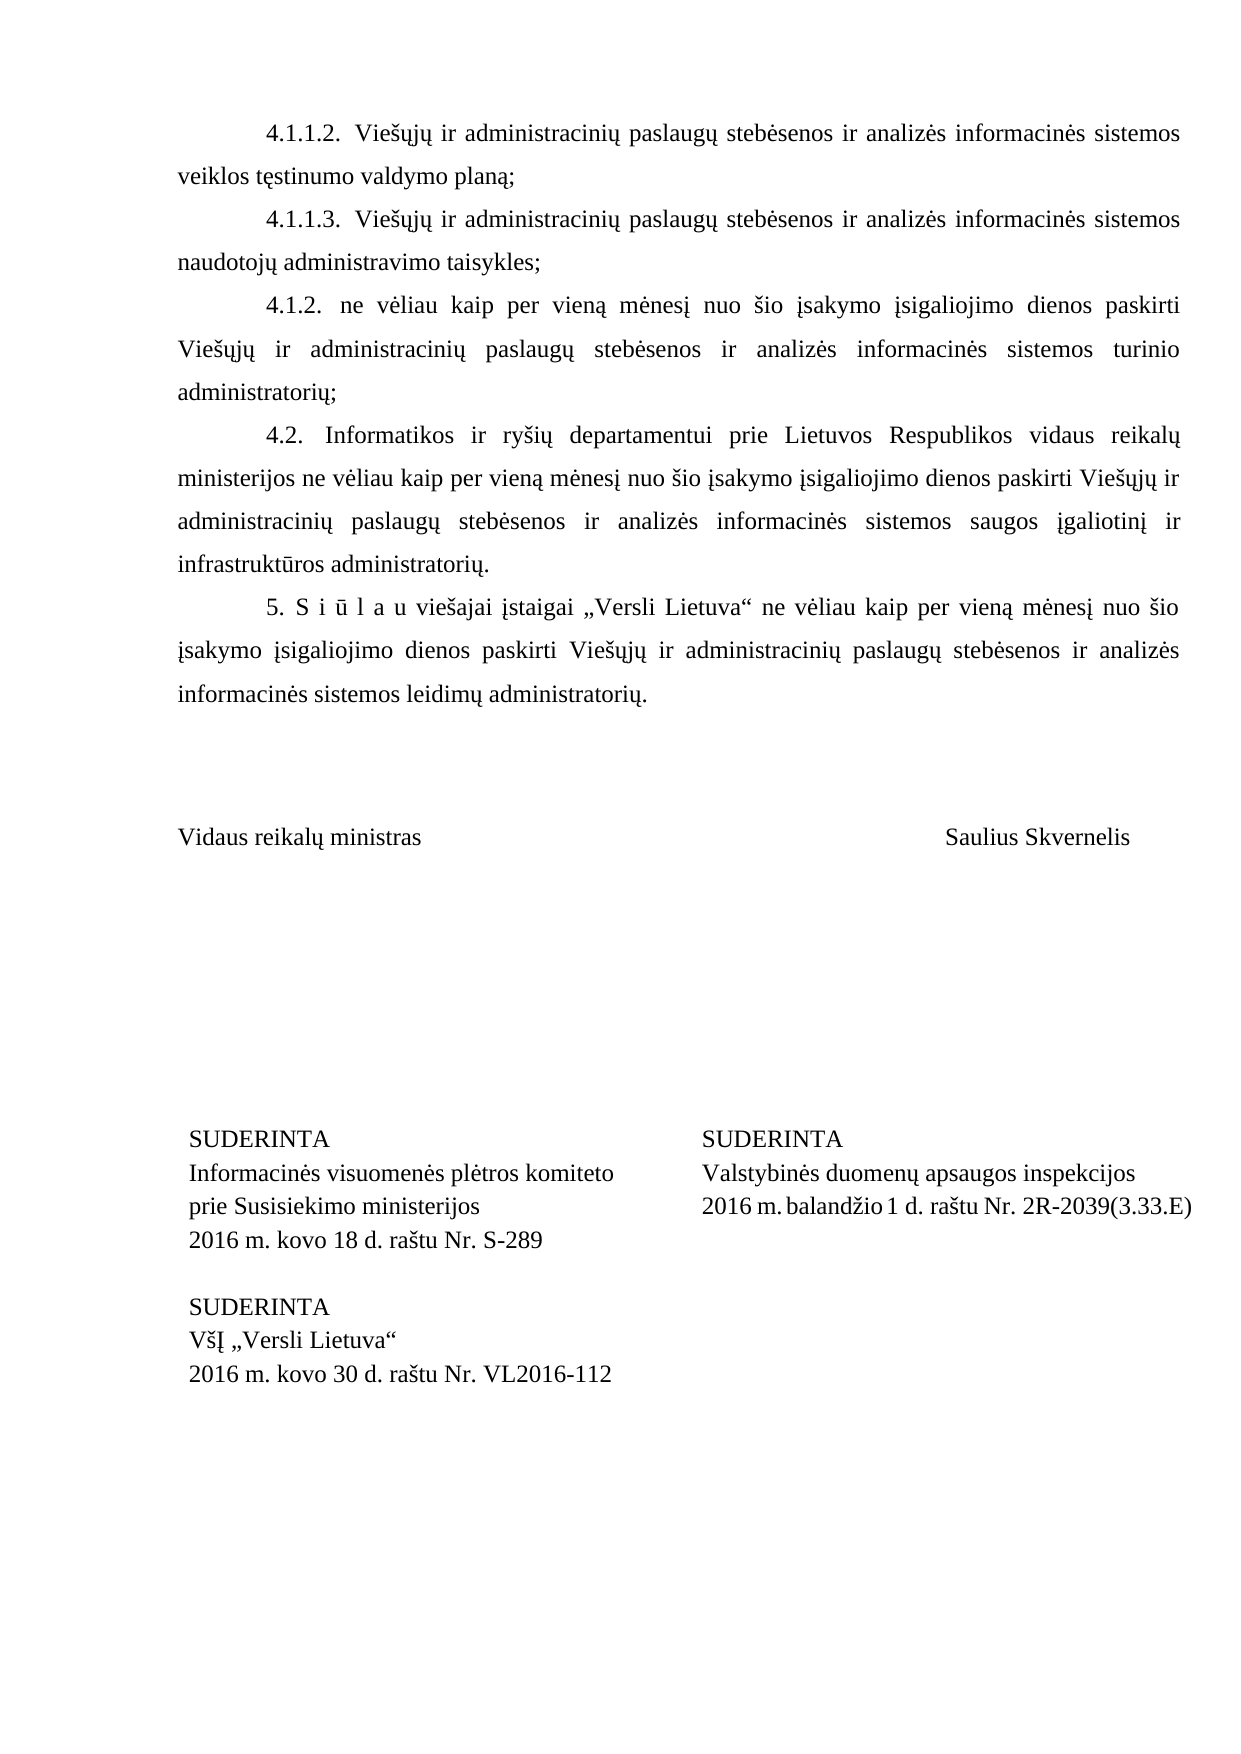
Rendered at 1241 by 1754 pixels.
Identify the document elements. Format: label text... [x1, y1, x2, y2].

text 4.1.2. ne vėliau kaip per vieną mėnesį nuo šio įsakymo įsigaliojimo dienos paskirti Viešųjų ir administracinių paslaugų stebėsenos ir analizės informacinės sistemos turinio administratorių; [177, 291, 1181, 406]
table_cell SUDERINTA VšĮ „Versli Lietuva“ 2016 m. kovo 30 d. raštu Nr. VL2016-112 [177, 1292, 690, 1426]
text 4.1.1.3. Viešųjų ir administracinių paslaugų stebėsenos ir analizės informacinės sistemos naudotojų administravimo taisykles; [177, 204, 1181, 276]
text Vidaus reikalų ministras Saulius Skvernelis [177, 822, 1181, 851]
table_cell [690, 1292, 1204, 1426]
text 4.2. Informatikos ir ryšių departamentui prie Lietuvos Respublikos vidaus reikalų ministerijos ne vėliau kaip per vieną mėnesį nuo šio įsakymo įsigaliojimo dienos paskirti Viešųjų ir administracinių paslaugų stebėsenos ir analizės informacinės sistemos saugos įgaliotinį ir infrastruktūros administratorių. [177, 420, 1181, 578]
table_header SUDERINTA Valstybinės duomenų apsaugos inspekcijos 2016 m. balandžio 1 d. raštu Nr. 2R-2039(3.33.E) [690, 1124, 1204, 1292]
table_header SUDERINTA Informacinės visuomenės plėtros komiteto prie Susisiekimo ministerijos 2016 m. kovo 18 d. raštu Nr. S-289 [177, 1124, 690, 1292]
text 5. S i ū l a u viešajai įstaigai „Versli Lietuva“ ne vėliau kaip per vieną mėnesį nuo šio įsakymo įsigaliojimo dienos paskirti Viešųjų ir administracinių paslaugų stebėsenos ir analizės informacinės sistemos leidimų administratorių. [177, 592, 1181, 707]
text 4.1.1.2. Viešųjų ir administracinių paslaugų stebėsenos ir analizės informacinės sistemos veiklos tęstinumo valdymo planą; [177, 118, 1181, 190]
